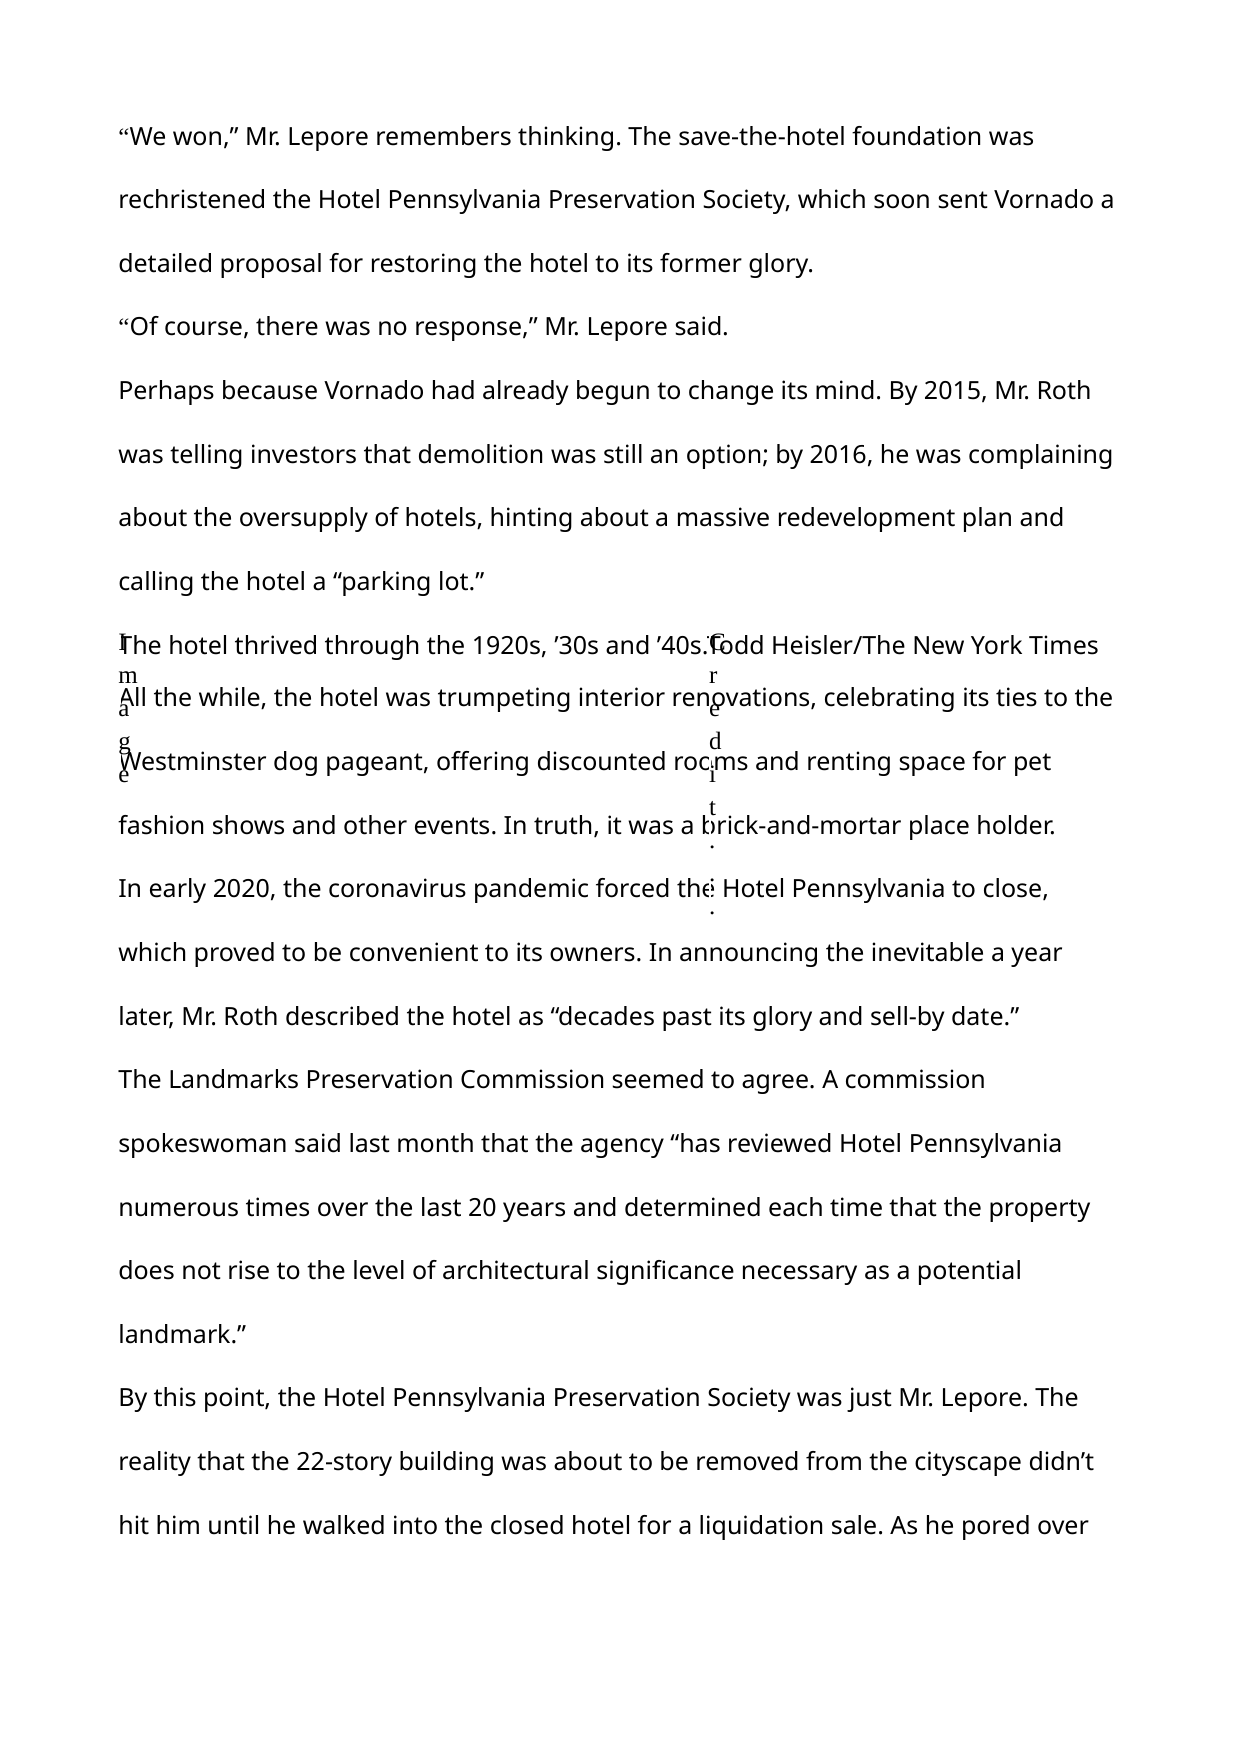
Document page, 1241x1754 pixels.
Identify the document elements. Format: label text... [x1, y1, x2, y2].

text The Landmarks Preservation Commission seemed to agree. A commission spokeswoman said last month that the agency “has reviewed Hotel Pennsylvania numerous times over the last 20 years and determined each time that the property does not rise to the level of architectural significance necessary as a potential landmark.” [118, 1062, 1122, 1351]
text All the while, the hotel was trumpeting interior renovations, celebrating its ties to the Westminster dog pageant, offering discounted rooms and renting space for pet fashion shows and other events. In truth, it was a brick-and-mortar place holder. [711, 680, 1122, 841]
text “We won,” Mr. Lepore remembers thinking. The save-the-hotel foundation was rechristened the Hotel Pennsylvania Preservation Society, which soon sent Vornado a detailed proposal for restoring the hotel to its former glory. [118, 118, 1122, 279]
text The hotel thrived through the 1920s, ’30s and ’40s.Todd Heisler/The New York Times [121, 627, 709, 661]
text In early 2020, the coronavirus pandemic forced the Hotel Pennsylvania to close, which proved to be convenient to its owners. In announcing the inevitable a year later, Mr. Roth described the hotel as “decades past its glory and sell-by date.” [118, 871, 1122, 1032]
text The hotel thrived through the 1920s, ’30s and ’40s.Todd Heisler/The New York Times [711, 627, 1122, 661]
text “Of course, there was no response,” Mr. Lepore said. [118, 309, 1122, 343]
text Perhaps because Vornado had already begun to change its mind. By 2015, Mr. Roth was telling investors that demolition was still an option; by 2016, he was complaining about the oversupply of hotels, hinting about a massive redevelopment plan and calling the hotel a “parking lot.” [118, 373, 1122, 598]
text By this point, the Hotel Pennsylvania Preservation Society was just Mr. Lepore. The reality that the 22-story building was about to be removed from the cityscape didn’t hit him until he walked into the closed hotel for a liquidation sale. As he pored over [118, 1380, 1122, 1541]
text All the while, the hotel was trumpeting interior renovations, celebrating its ties to the Westminster dog pageant, offering discounted rooms and renting space for pet fashion shows and other events. In truth, it was a brick-and-mortar place holder. [118, 680, 709, 841]
